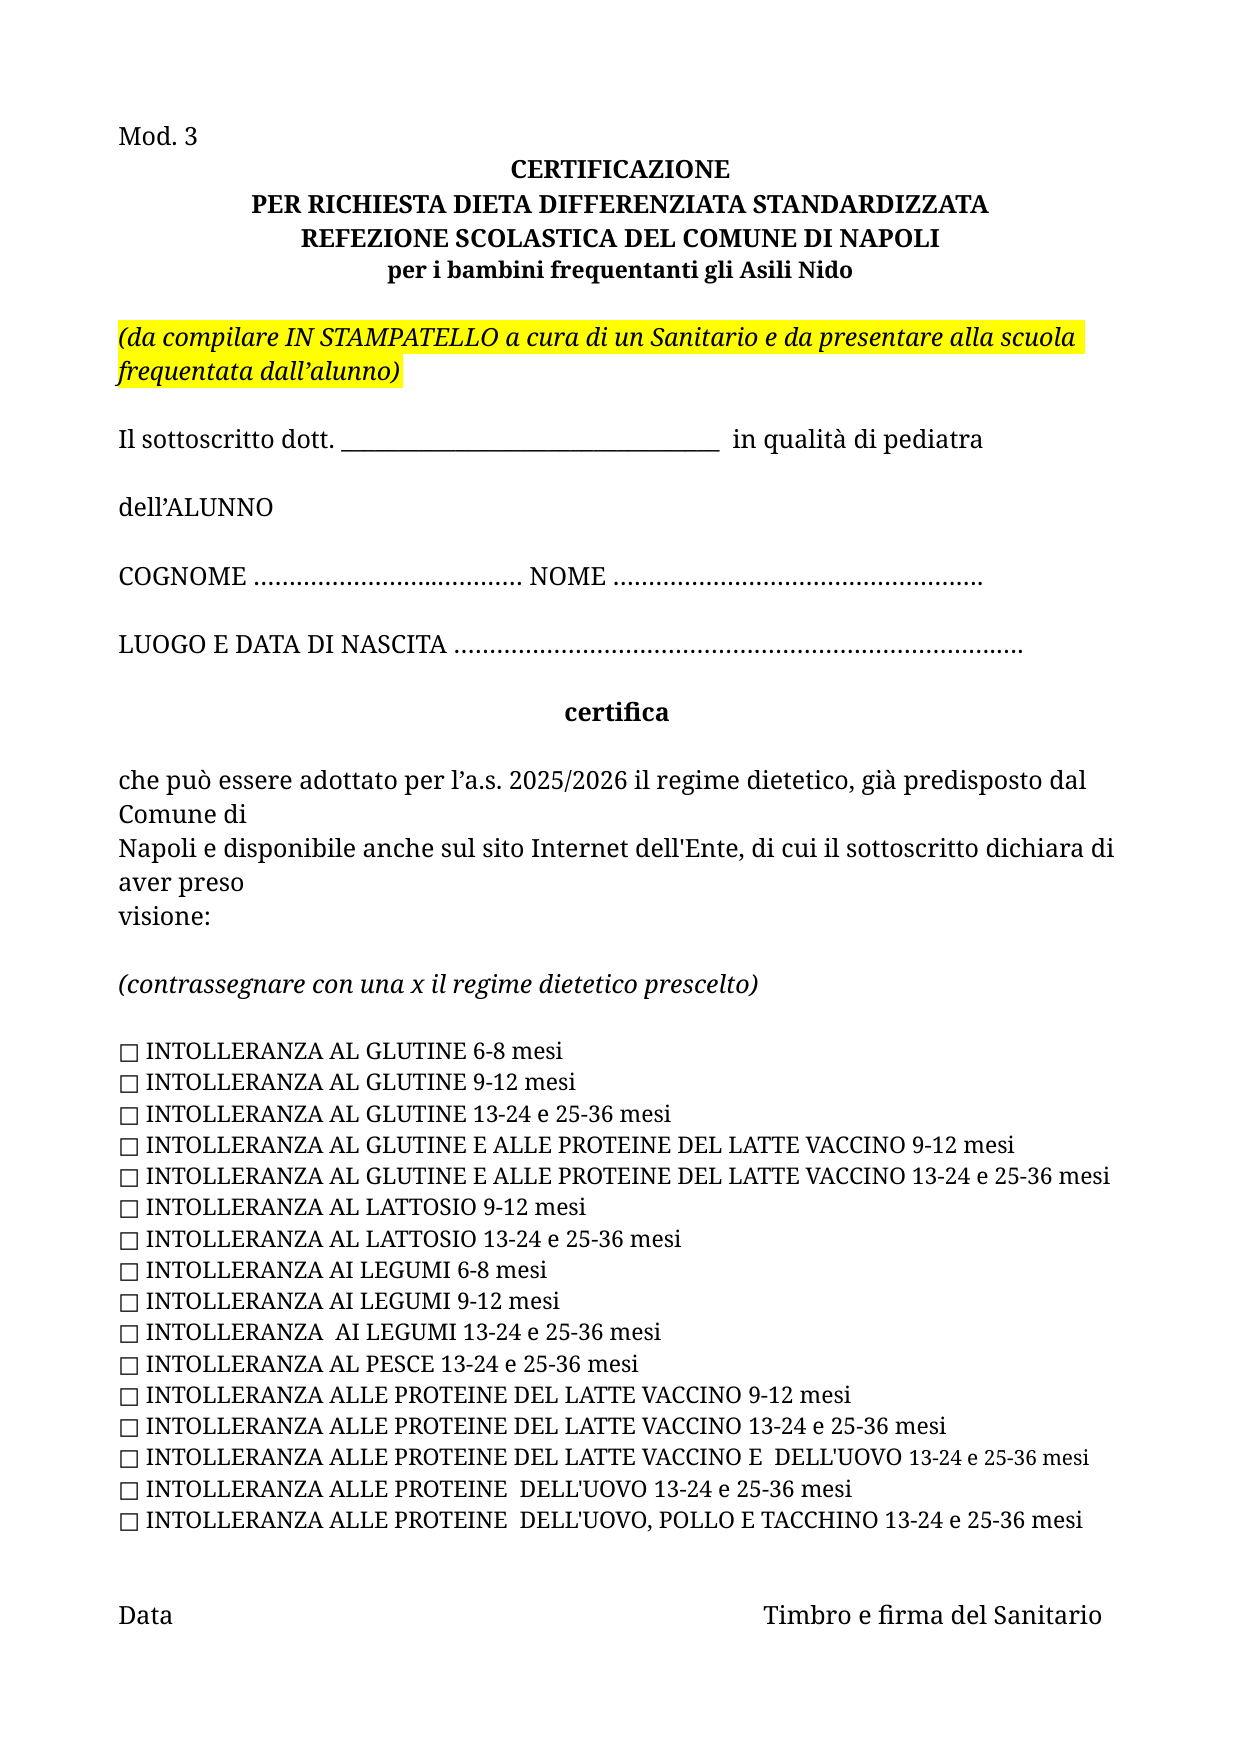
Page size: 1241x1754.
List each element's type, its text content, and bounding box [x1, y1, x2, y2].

text certifica [118, 694, 1122, 728]
text □ INTOLLERANZA AL GLUTINE E ALLE PROTEINE DEL LATTE VACCINO 9-12 mesi [118, 1129, 1122, 1160]
text □ INTOLLERANZA AL LATTOSIO 9-12 mesi [118, 1191, 1122, 1222]
text Il sottoscritto dott. _________________________________ in qualità di pediatra dell’ALUNNO [118, 422, 1122, 524]
text Napoli e disponibile anche sul sito Internet dell'Ente, di cui il sottoscritto dichiara di aver preso [118, 831, 1122, 899]
text □ INTOLLERANZA AL PESCE 13-24 e 25-36 mesi [118, 1347, 1122, 1379]
text □ INTOLLERANZA AL GLUTINE 6-8 mesi [118, 1035, 1122, 1066]
text □ INTOLLERANZA AL GLUTINE 9-12 mesi [118, 1066, 1122, 1097]
text visione: [118, 899, 1122, 933]
text CERTIFICAZIONE [118, 152, 1122, 186]
text COGNOME ……………………..………… NOME ……………………………………………. [118, 558, 1122, 592]
text □ INTOLLERANZA AI LEGUMI 13-24 e 25-36 mesi [118, 1316, 1122, 1347]
text □ INTOLLERANZA AL GLUTINE E ALLE PROTEINE DEL LATTE VACCINO 13-24 e 25-36 mesi [118, 1160, 1122, 1191]
text Data Timbro e firma del Sanitario [118, 1597, 1122, 1632]
text □ INTOLLERANZA AL LATTOSIO 13-24 e 25-36 mesi [118, 1222, 1122, 1254]
text □ INTOLLERANZA ALLE PROTEINE DEL LATTE VACCINO E DELL'UOVO 13-24 e 25-36 mesi [118, 1441, 1122, 1472]
text REFEZIONE SCOLASTICA DEL COMUNE DI NAPOLI [118, 220, 1122, 254]
text □ INTOLLERANZA ALLE PROTEINE DEL LATTE VACCINO 9-12 mesi [118, 1379, 1122, 1410]
text □ INTOLLERANZA AI LEGUMI 6-8 mesi [118, 1254, 1122, 1285]
text per i bambini frequentanti gli Asili Nido [118, 254, 1122, 286]
text LUOGO E DATA DI NASCITA ………………………………………………………………….…. [118, 626, 1122, 660]
text □ INTOLLERANZA ALLE PROTEINE DELL'UOVO, POLLO E TACCHINO 13-24 e 25-36 mesi [118, 1504, 1122, 1535]
text PER RICHIESTA DIETA DIFFERENZIATA STANDARDIZZATA [118, 186, 1122, 220]
text che può essere adottato per l’a.s. 2025/2026 il regime dietetico, già predisposto dal Comune di [118, 762, 1122, 831]
text □ INTOLLERANZA ALLE PROTEINE DELL'UOVO 13-24 e 25-36 mesi [118, 1472, 1122, 1504]
text □ INTOLLERANZA AI LEGUMI 9-12 mesi [118, 1285, 1122, 1316]
text □ INTOLLERANZA AL GLUTINE 13-24 e 25-36 mesi [118, 1097, 1122, 1129]
text Mod. 3 [118, 118, 1122, 152]
text □ INTOLLERANZA ALLE PROTEINE DEL LATTE VACCINO 13-24 e 25-36 mesi [118, 1410, 1122, 1441]
text (da compilare IN STAMPATELLO a cura di un Sanitario e da presentare alla scuola frequentata dall’alunno) [118, 320, 1122, 388]
text (contrassegnare con una x il regime dietetico prescelto) [118, 967, 1122, 1001]
